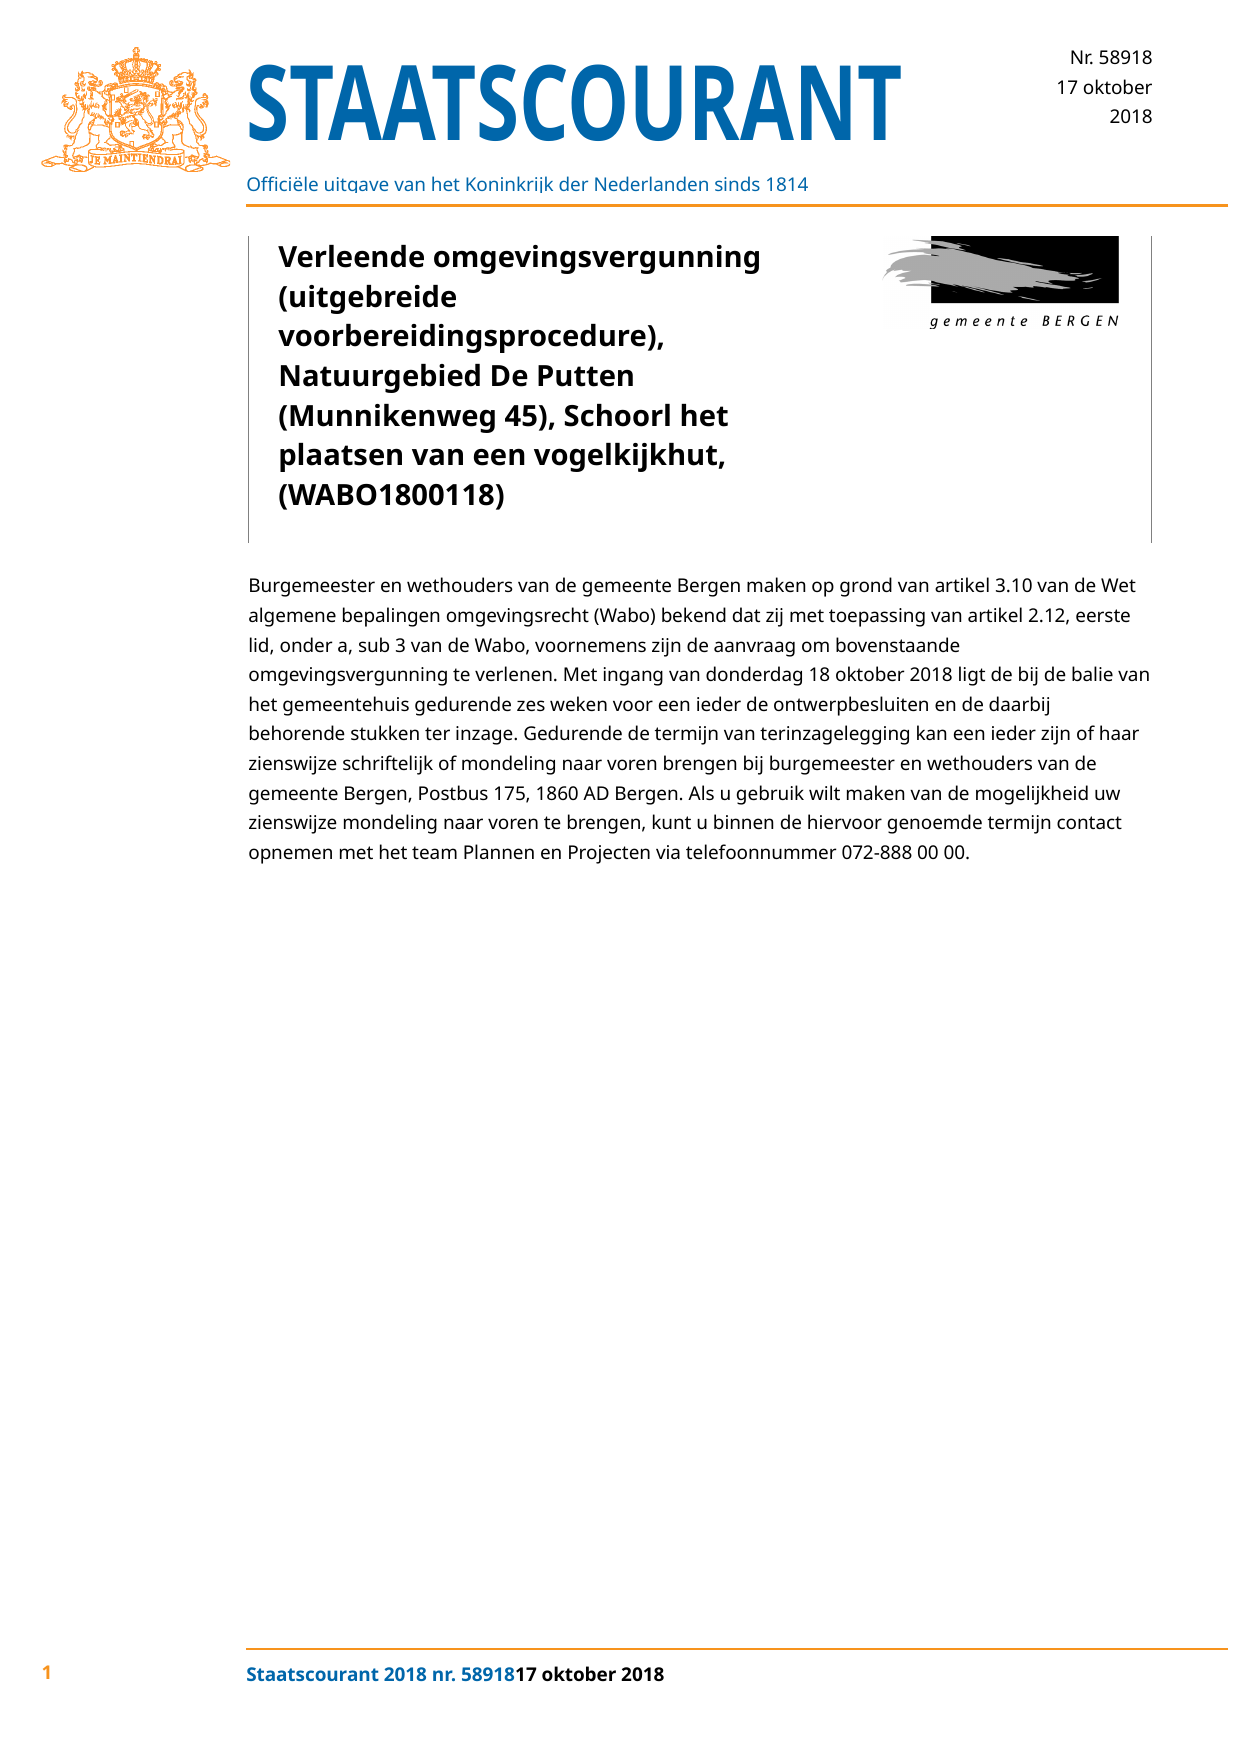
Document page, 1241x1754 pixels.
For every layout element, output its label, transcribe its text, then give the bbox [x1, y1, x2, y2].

picture [882, 236, 1119, 329]
table_header [850, 236, 1151, 543]
text Burgemeester en wethouders van de gemeente Bergen maken op grond van artikel 3.10 van de Wet algemene bepalingen omgevingsrecht (Wabo) bekend dat zij met toepassing van artikel 2.12, eerste lid, onder a, sub 3 van de Wabo, voornemens zijn de aanvraag om bovenstaande omgevingsvergunning te verlenen. Met ingang van donderdag 18 oktober 2018 ligt de bij de balie van het gemeentehuis gedurende zes weken voor een ieder de ontwerpbesluiten en de daarbij behorende stukken ter inzage. Gedurende de termijn van terinzagelegging kan een ieder zijn of haar zienswijze schriftelijk of mondeling naar voren brengen bij burgemeester en wethouders van de gemeente Bergen, Postbus 175, 1860 AD Bergen. Als u gebruik wilt maken van de mogelijkheid uw zienswijze mondeling naar voren te brengen, kunt u binnen de hiervoor genoemde termijn contact opnemen met het team Plannen en Projecten via telefoonnummer 072-888 00 00. [248, 573, 1152, 865]
picture [41, 47, 231, 172]
table_header Verleende omgevingsvergunning (uitgebreide voorbereidingsprocedure), Natuurgebied De Putten (Munnikenweg 45), Schoorl het plaatsen van een vogelkijkhut, (WABO1800118) [249, 236, 850, 543]
